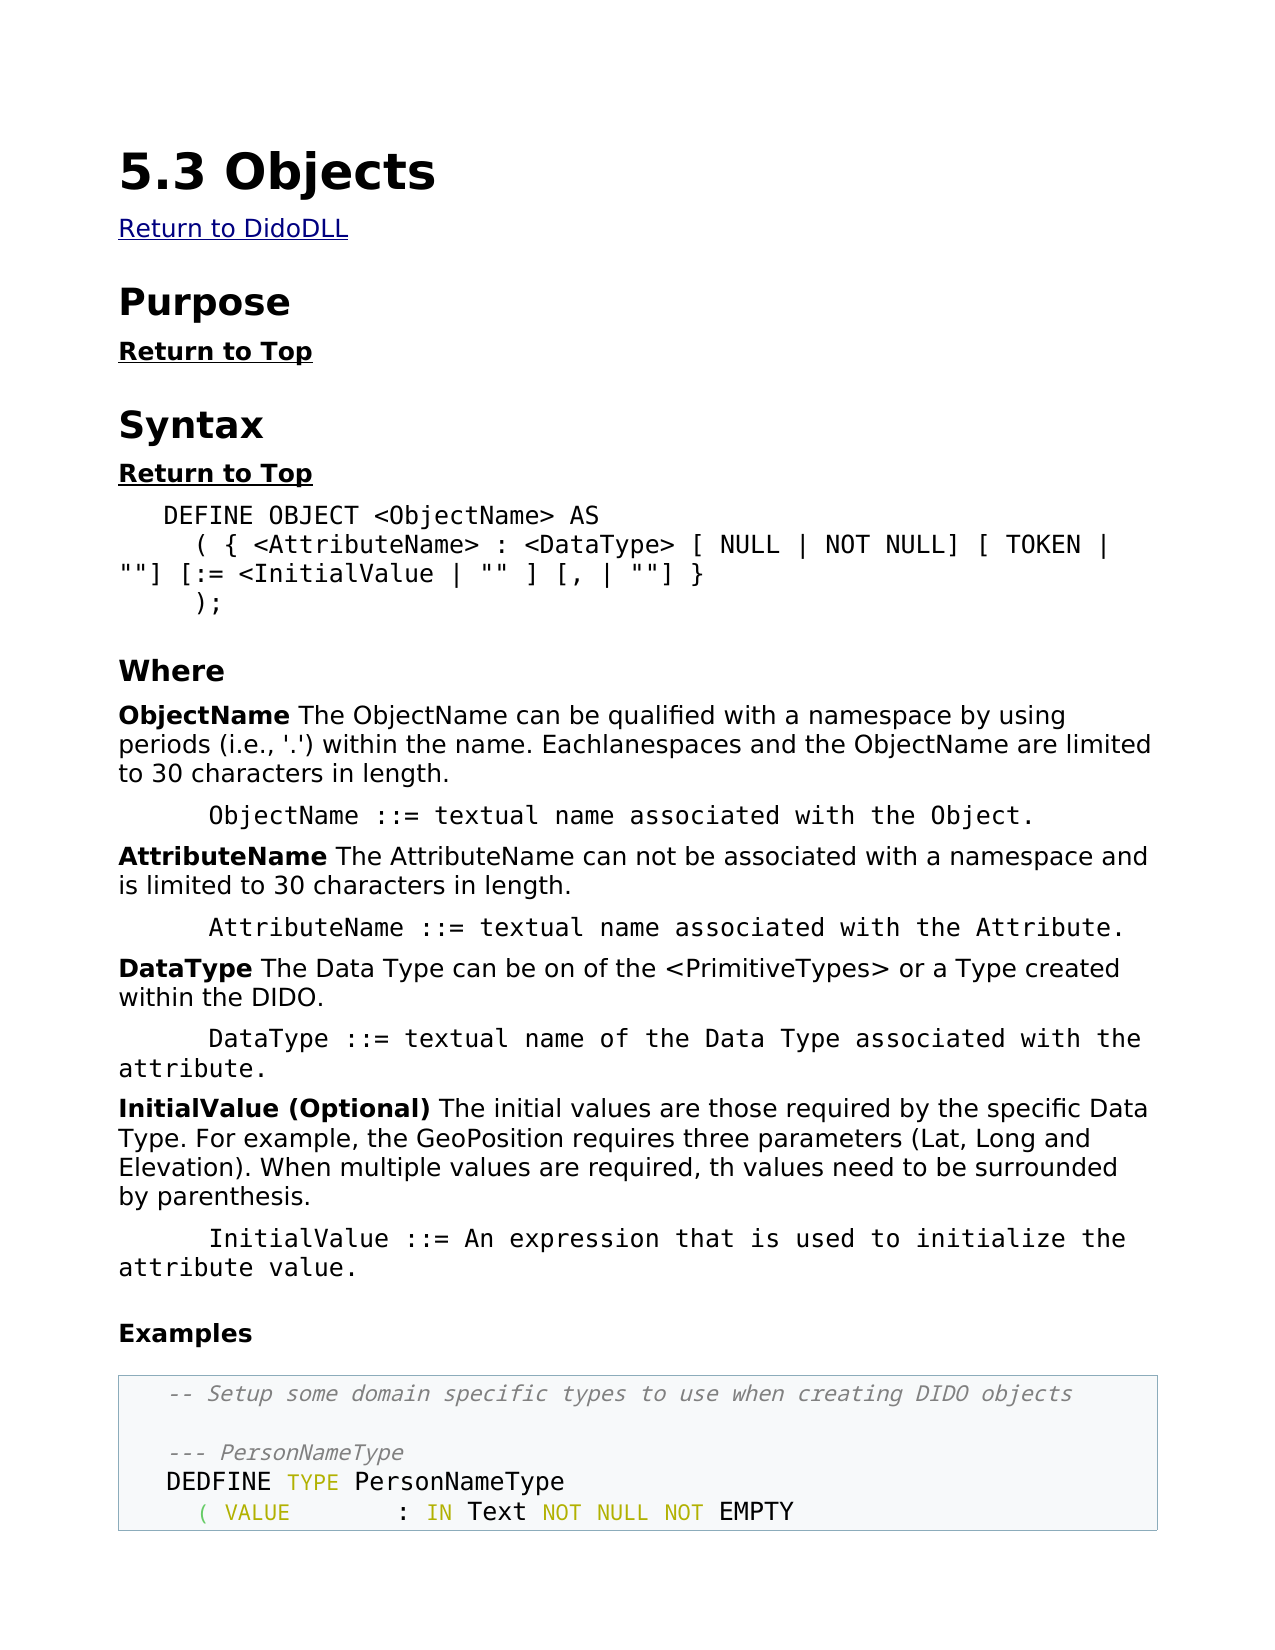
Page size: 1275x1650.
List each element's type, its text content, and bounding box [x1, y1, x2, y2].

text Return to Top [118, 337, 1157, 366]
text AttributeName ::= textual name associated with the Attribute. [118, 913, 1157, 942]
subtitle Examples [118, 1319, 1157, 1348]
subtitle Syntax [118, 403, 1157, 447]
text DataType The Data Type can be on of the <PrimitiveTypes> or a Type created within the DIDO. [118, 954, 1157, 1012]
subtitle Where [118, 654, 1157, 688]
text InitialValue (Optional) The initial values are those required by the specific Data Type. For example, the GeoPosition requires three parameters (Lat, Long and Elevation). When multiple values are required, th values need to be surrounded by parenthesis. [118, 1095, 1157, 1211]
table_header -- Setup some domain specific types to use when creating DIDO objects --- PersonNameType DEDFINE TYPE PersonNameType ( VALUE : IN Text NOT NULL NOT EMPTY [119, 1376, 1157, 1530]
text ObjectName ::= textual name associated with the Object. [118, 801, 1157, 830]
text Return to DidoDLL [118, 214, 1157, 243]
text InitialValue ::= An expression that is used to initialize the attribute value. [118, 1224, 1157, 1282]
text AttributeName The AttributeName can not be associated with a namespace and is limited to 30 characters in length. [118, 842, 1157, 900]
subtitle Purpose [118, 281, 1157, 324]
text DEFINE OBJECT <ObjectName> AS ( { <AttributeName> : <DataType> [ NULL | NOT NULL] [ TOKEN | ""] [:= <InitialValue | "" ] [, | ""] } ); [118, 501, 1157, 618]
text Return to Top [118, 459, 1157, 489]
text DataType ::= textual name of the Data Type associated with the attribute. [118, 1024, 1157, 1083]
text ObjectName The ObjectName can be qualified with a namespace by using periods (i.e., '.') within the name. Eachlanespaces and the ObjectName are limited to 30 characters in length. [118, 701, 1157, 788]
subtitle 5.3 Objects [118, 143, 1157, 201]
